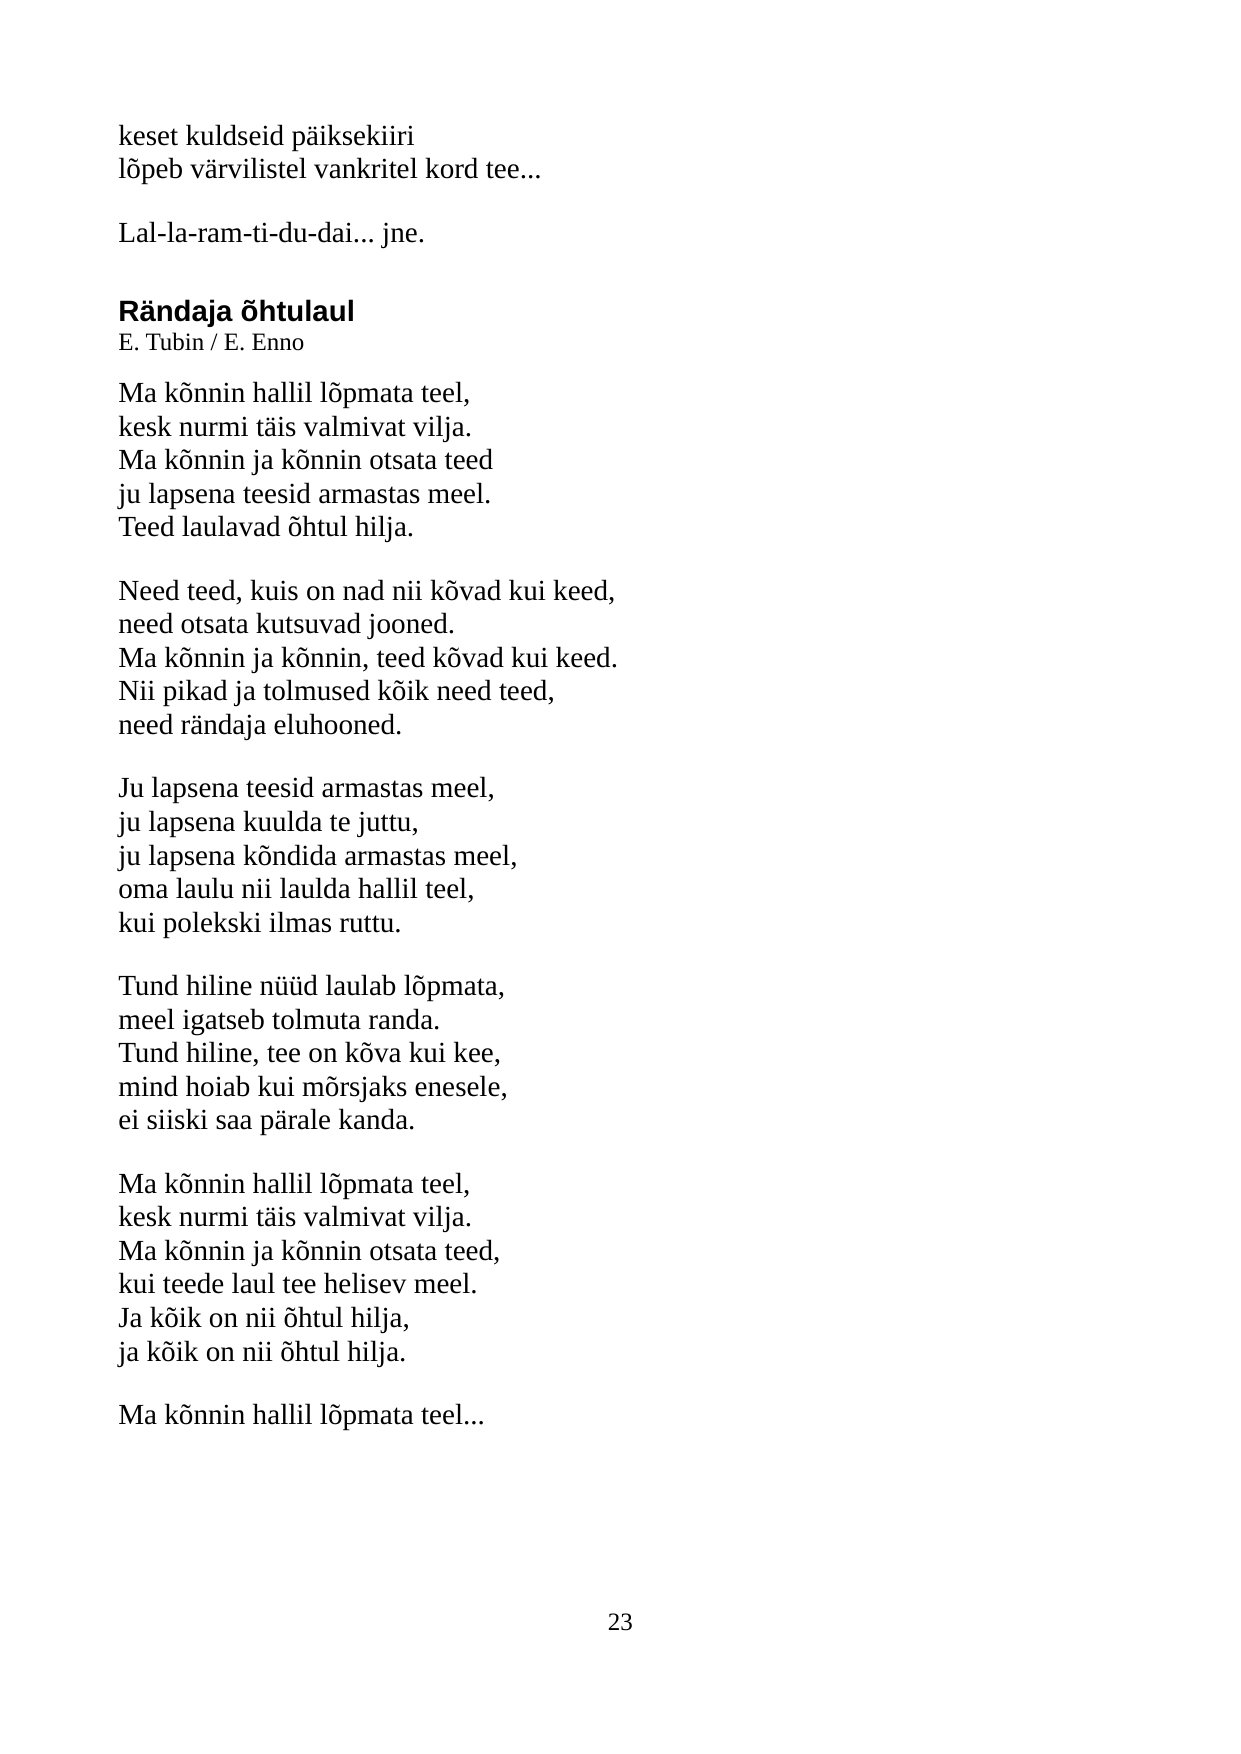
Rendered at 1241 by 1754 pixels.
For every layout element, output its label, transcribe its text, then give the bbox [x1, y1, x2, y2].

subtitle Rändaja õhtulaul [118, 294, 1122, 327]
text Ju lapsena teesid armastas meel, ju lapsena kuulda te juttu, ju lapsena kõndida armastas meel, oma laulu nii laulda hallil teel, kui polekski ilmas ruttu. [118, 771, 1122, 938]
text Ma kõnnin hallil lõpmata teel, kesk nurmi täis valmivat vilja. Ma kõnnin ja kõnnin otsata teed, kui teede laul tee helisev meel. Ja kõik on nii õhtul hilja, ja kõik on nii õhtul hilja. [118, 1166, 1122, 1367]
text Ma kõnnin hallil lõpmata teel, kesk nurmi täis valmivat vilja. Ma kõnnin ja kõnnin otsata teed ju lapsena teesid armastas meel. Teed laulavad õhtul hilja. [118, 375, 1122, 543]
text Ma kõnnin hallil lõpmata teel... [118, 1397, 1122, 1431]
text Need teed, kuis on nad nii kõvad kui keed, need otsata kutsuvad jooned. Ma kõnnin ja kõnnin, teed kõvad kui keed. Nii pikad ja tolmused kõik need teed, need rändaja eluhooned. [118, 573, 1122, 741]
text Tund hiline nüüd laulab lõpmata, meel igatseb tolmuta randa. Tund hiline, tee on kõva kui kee, mind hoiab kui mõrsjaks enesele, ei siiski saa pärale kanda. [118, 968, 1122, 1136]
text E. Tubin / E. Enno [118, 327, 1122, 356]
text Lal-la-ram-ti-du-dai... jne. [118, 215, 1122, 249]
text keset kuldseid päiksekiiri lõpeb värvilistel vankritel kord tee... [118, 118, 1122, 185]
